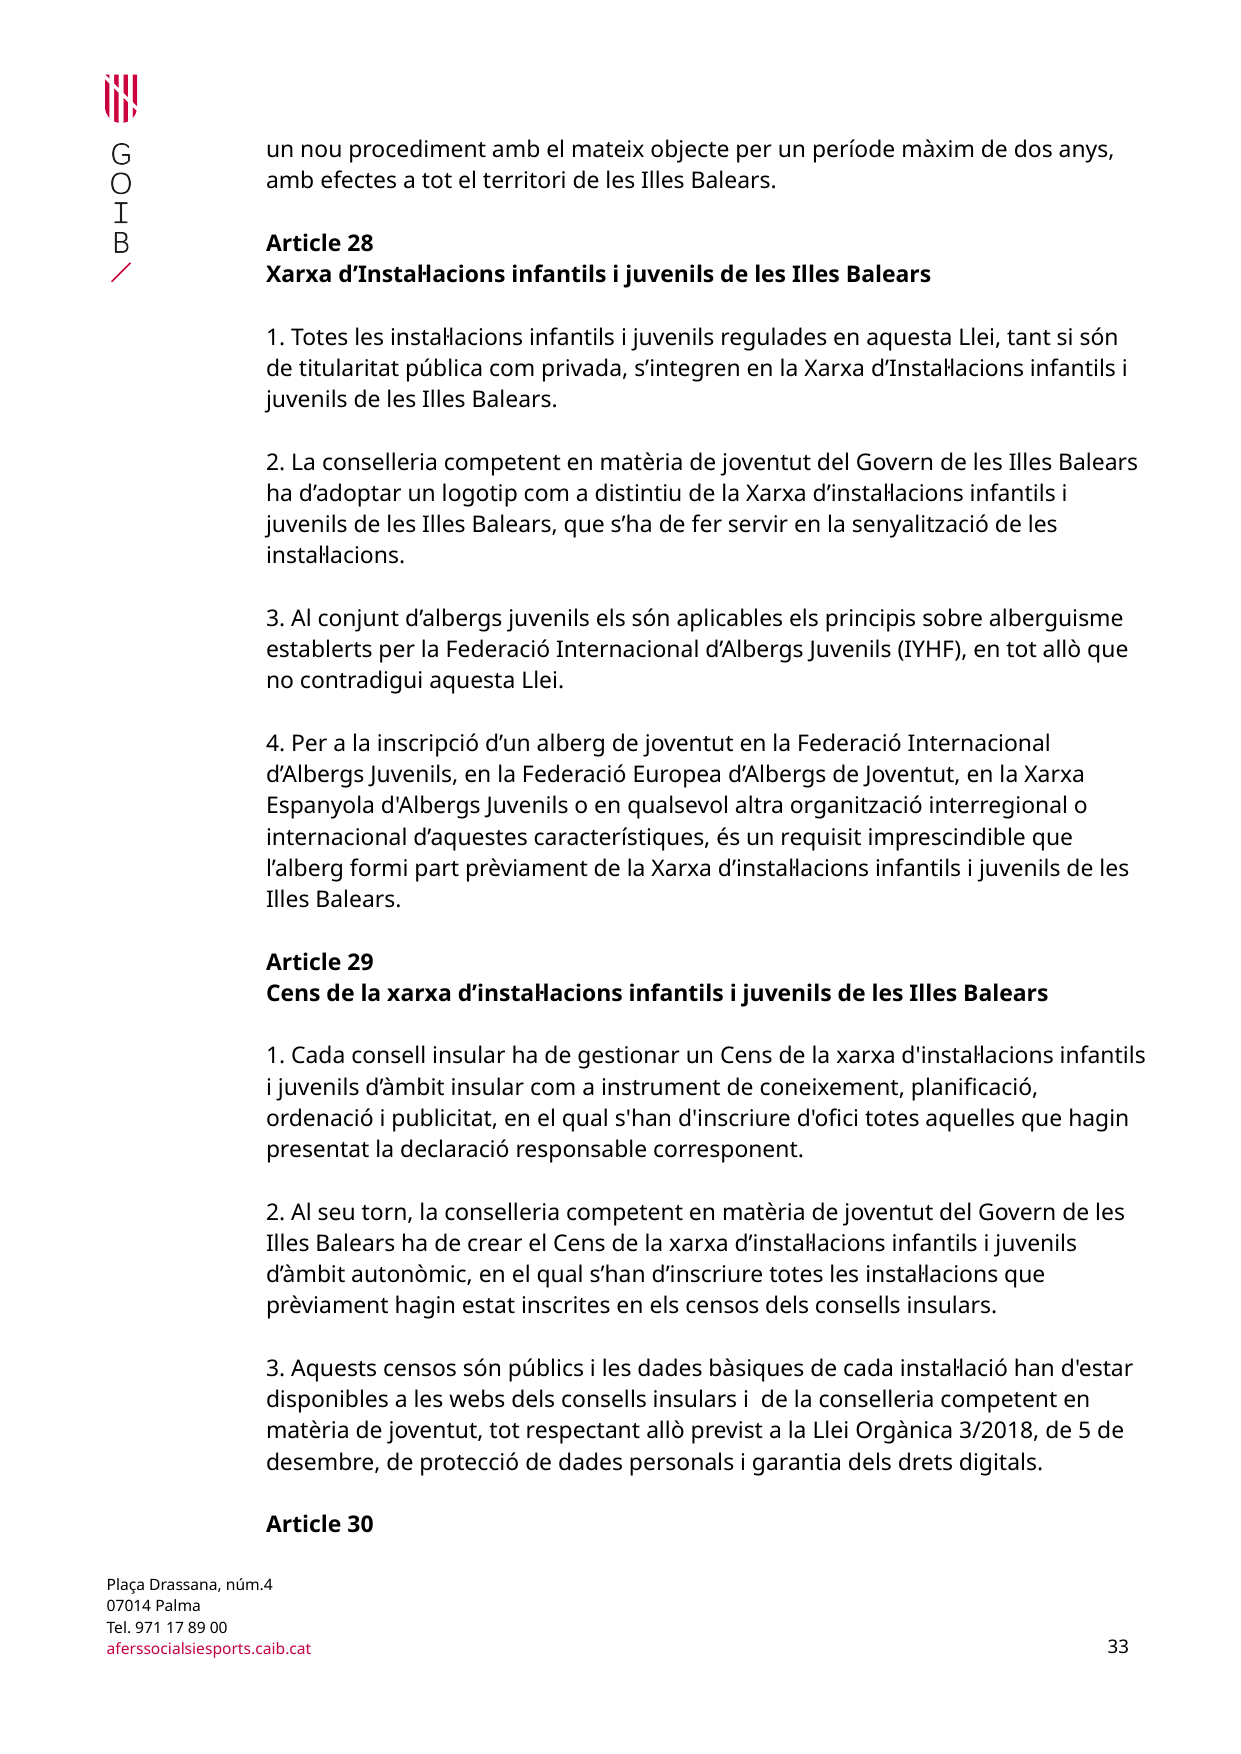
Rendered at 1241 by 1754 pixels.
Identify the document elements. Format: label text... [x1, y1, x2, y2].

text 3. Al conjunt d’albergs juvenils els són aplicables els principis sobre alberguisme establerts per la Federació Internacional d’Albergs Juvenils (IYHF), en tot allò que no contradigui aquesta Llei. [266, 602, 1152, 695]
text Xarxa d’Instal·lacions infantils i juvenils de les Illes Balears [266, 258, 1152, 289]
text un nou procediment amb el mateix objecte per un període màxim de dos anys, amb efectes a tot el territori de les Illes Balears. [266, 133, 1152, 195]
picture [76, 51, 166, 313]
text 3. Aquests censos són públics i les dades bàsiques de cada instal·lació han d'estar disponibles a les webs dels consells insulars i de la conselleria competent en matèria de joventut, tot respectant allò previst a la Llei Orgànica 3/2018, de 5 de desembre, de protecció de dades personals i garantia dels drets digitals. [266, 1352, 1152, 1477]
text Article 28 [266, 227, 1152, 258]
text Article 30 [266, 1508, 1152, 1539]
text 4. Per a la inscripció d’un alberg de joventut en la Federació Internacional d’Albergs Juvenils, en la Federació Europea d’Albergs de Joventut, en la Xarxa Espanyola d'Albergs Juvenils o en qualsevol altra organització interregional o internacional d’aquestes característiques, és un requisit imprescindible que l’alberg formi part prèviament de la Xarxa d’instal·lacions infantils i juvenils de les Illes Balears. [266, 727, 1152, 914]
text Cens de la xarxa d’instal·lacions infantils i juvenils de les Illes Balears [266, 977, 1152, 1008]
text 2. Al seu torn, la conselleria competent en matèria de joventut del Govern de les Illes Balears ha de crear el Cens de la xarxa d’instal·lacions infantils i juvenils d’àmbit autonòmic, en el qual s’han d’inscriure totes les instal·lacions que prèviament hagin estat inscrites en els censos dels consells insulars. [266, 1195, 1152, 1320]
text Article 29 [266, 945, 1152, 977]
text 2. La conselleria competent en matèria de joventut del Govern de les Illes Balears ha d’adoptar un logotip com a distintiu de la Xarxa d’instal·lacions infantils i juvenils de les Illes Balears, que s’ha de fer servir en la senyalització de les instal·lacions. [266, 445, 1152, 570]
text 1. Totes les instal·lacions infantils i juvenils regulades en aquesta Llei, tant si són de titularitat pública com privada, s’integren en la Xarxa d’Instal·lacions infantils i juvenils de les Illes Balears. [266, 320, 1152, 414]
text 1. Cada consell insular ha de gestionar un Cens de la xarxa d'instal·lacions infantils i juvenils d’àmbit insular com a instrument de coneixement, planificació, ordenació i publicitat, en el qual s'han d'inscriure d'ofici totes aquelles que hagin presentat la declaració responsable corresponent. [266, 1039, 1152, 1164]
